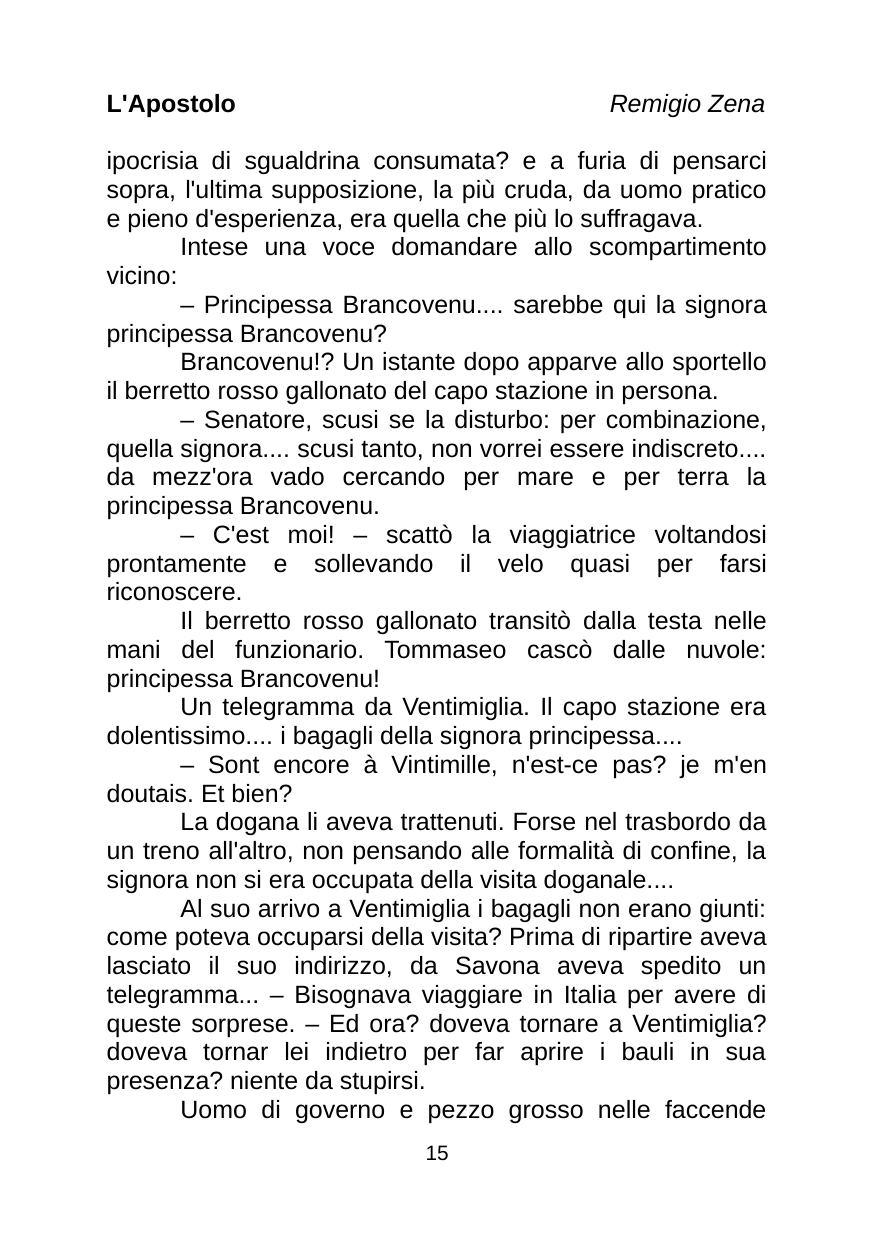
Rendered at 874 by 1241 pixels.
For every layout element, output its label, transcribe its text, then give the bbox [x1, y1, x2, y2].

text Uomo di governo e pezzo grosso nelle faccende [106, 1095, 768, 1124]
text – C'est moi! – scattò la viaggiatrice voltandosi prontamente e sollevando il velo quasi per farsi riconoscere. [106, 520, 768, 606]
text – Sont encore à Vintimille, n'est-ce pas? je m'en doutais. Et bien? [106, 750, 768, 807]
text La dogana li aveva trattenuti. Forse nel trasbordo da un treno all'altro, non pensando alle formalità di confine, la signora non si era occupata della visita doganale.... [106, 807, 768, 894]
text Brancovenu!? Un istante dopo apparve allo sportello il berretto rosso gallonato del capo stazione in persona. [106, 347, 768, 405]
text ipocrisia di sgualdrina consumata? e a furia di pensarci sopra, l'ultima supposizione, la più cruda, da uomo pratico e pieno d'esperienza, era quella che più lo suffragava. [106, 146, 768, 232]
text Il berretto rosso gallonato transitò dalla testa nelle mani del funzionario. Tommaseo cascò dalle nuvole: principessa Brancovenu! [106, 606, 768, 692]
text Al suo arrivo a Ventimiglia i bagagli non erano giunti: come poteva occuparsi della visita? Prima di ripartire aveva lasciato il suo indirizzo, da Savona aveva spedito un telegramma... – Bisognava viaggiare in Italia per avere di queste sorprese. – Ed ora? doveva tornare a Ventimiglia? doveva tornar lei indietro per far aprire i bauli in sua presenza? niente da stupirsi. [106, 894, 768, 1095]
text – Senatore, scusi se la disturbo: per combinazione, quella signora.... scusi tanto, non vorrei essere indiscreto.... da mezz'ora vado cercando per mare e per terra la principessa Brancovenu. [106, 405, 768, 520]
text – Principessa Brancovenu.... sarebbe qui la signora principessa Brancovenu? [106, 290, 768, 347]
text Intese una voce domandare allo scompartimento vicino: [106, 232, 768, 290]
text Un telegramma da Ventimiglia. Il capo stazione era dolentissimo.... i bagagli della signora principessa.... [106, 692, 768, 750]
